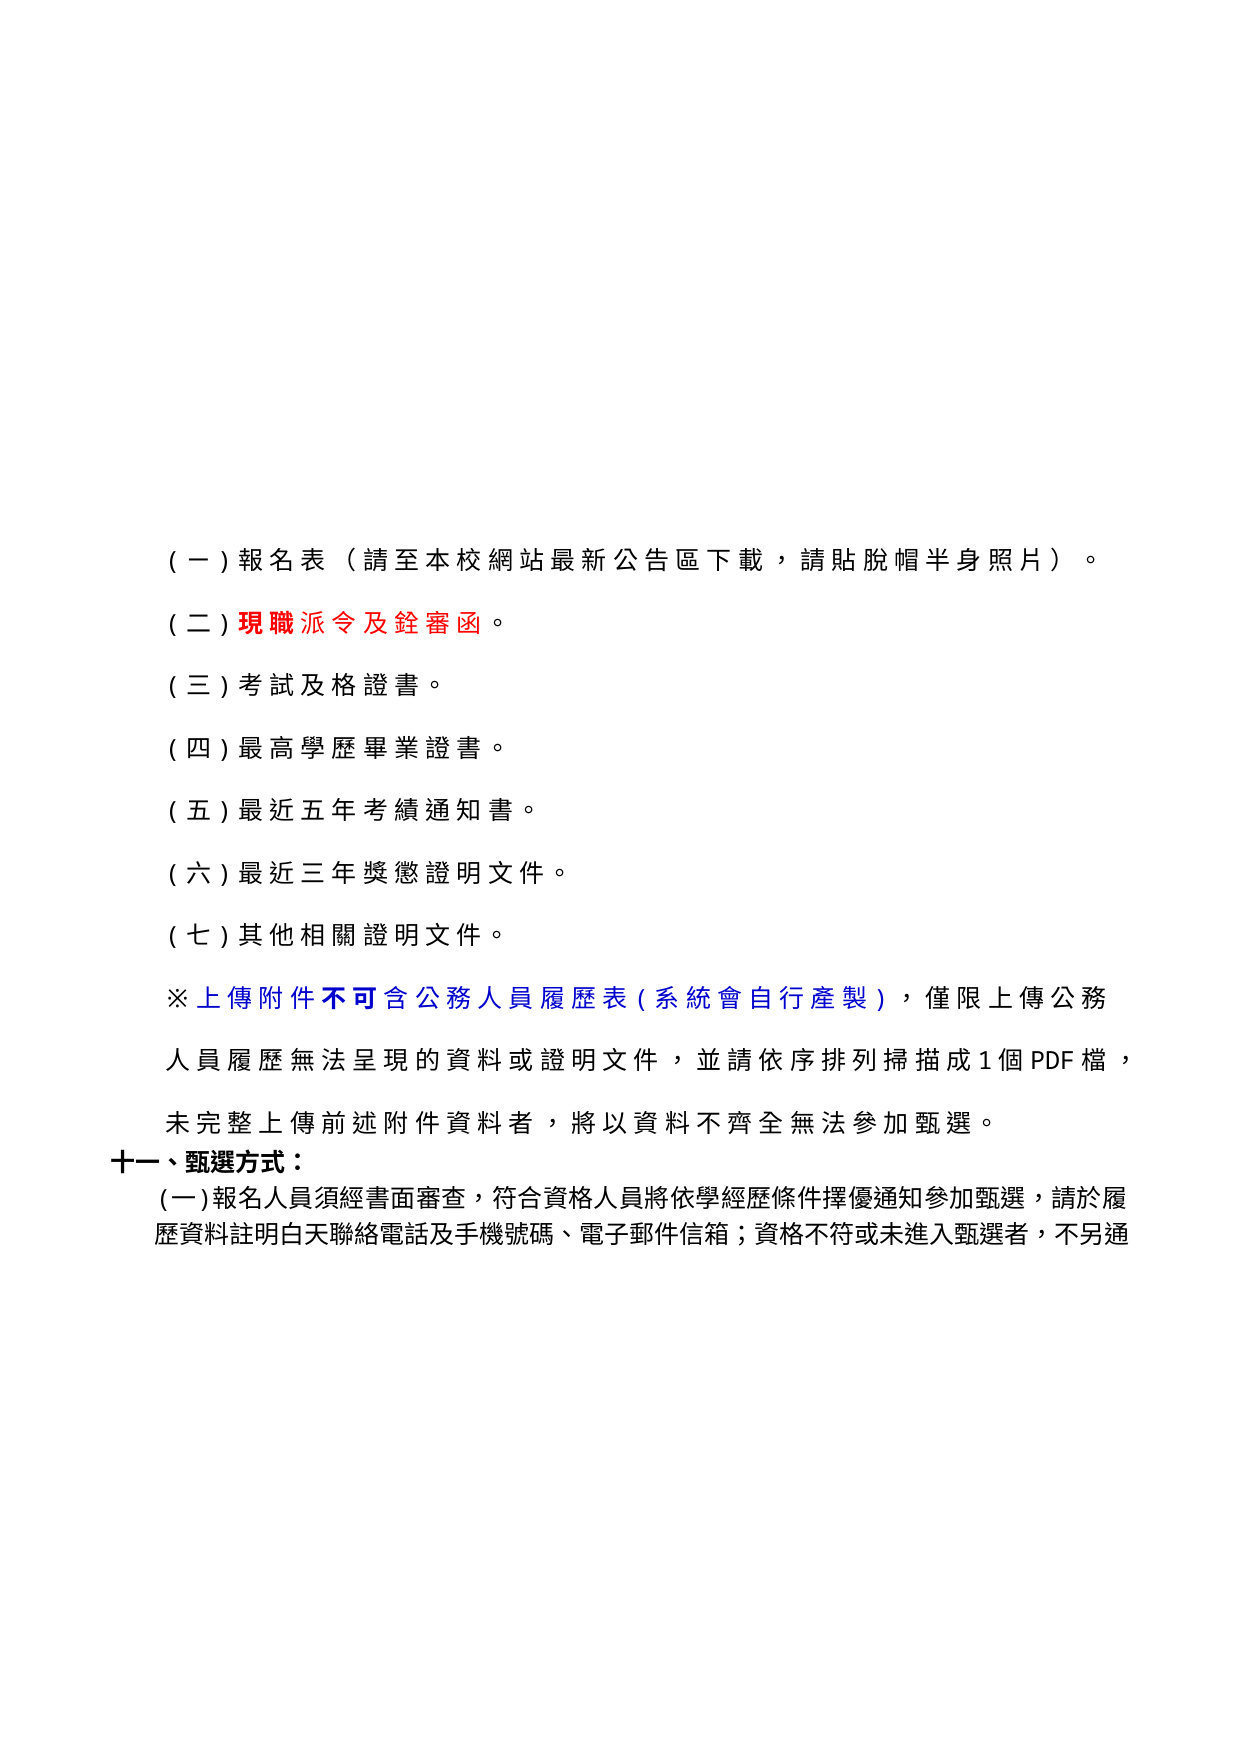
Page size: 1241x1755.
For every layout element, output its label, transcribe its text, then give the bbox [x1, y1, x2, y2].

text (六)最近三年獎懲證明文件。 [160, 830, 1131, 892]
text ※上傳附件不可含公務人員履歷表(系統會自行產製)，僅限上傳公務人員履歷無法呈現的資料或證明文件，並請依序排列掃描成1個PDF檔，未完整上傳前述附件資料者，將以資料不齊全無法參加甄選。 [160, 955, 1131, 1142]
text (七)其他相關證明文件。 [160, 892, 1131, 955]
text (三)考試及格證書。 [160, 642, 1131, 705]
text (ㄧ)報名表（請至本校網站最新公告區下載，請貼脫帽半身照片）。 [160, 517, 1131, 580]
text (二)現職派令及銓審函。 [160, 580, 1131, 642]
text (四)最高學歷畢業證書。 [160, 705, 1131, 767]
text 十一、甄選方式： [110, 1142, 1131, 1178]
text (一)報名人員須經書面審查，符合資格人員將依學經歷條件擇優通知參加甄選，請於履歷資料註明白天聯絡電話及手機號碼、電子郵件信箱；資格不符或未進入甄選者，不另通 [110, 1178, 1131, 1251]
text (五)最近五年考績通知書。 [160, 767, 1131, 830]
